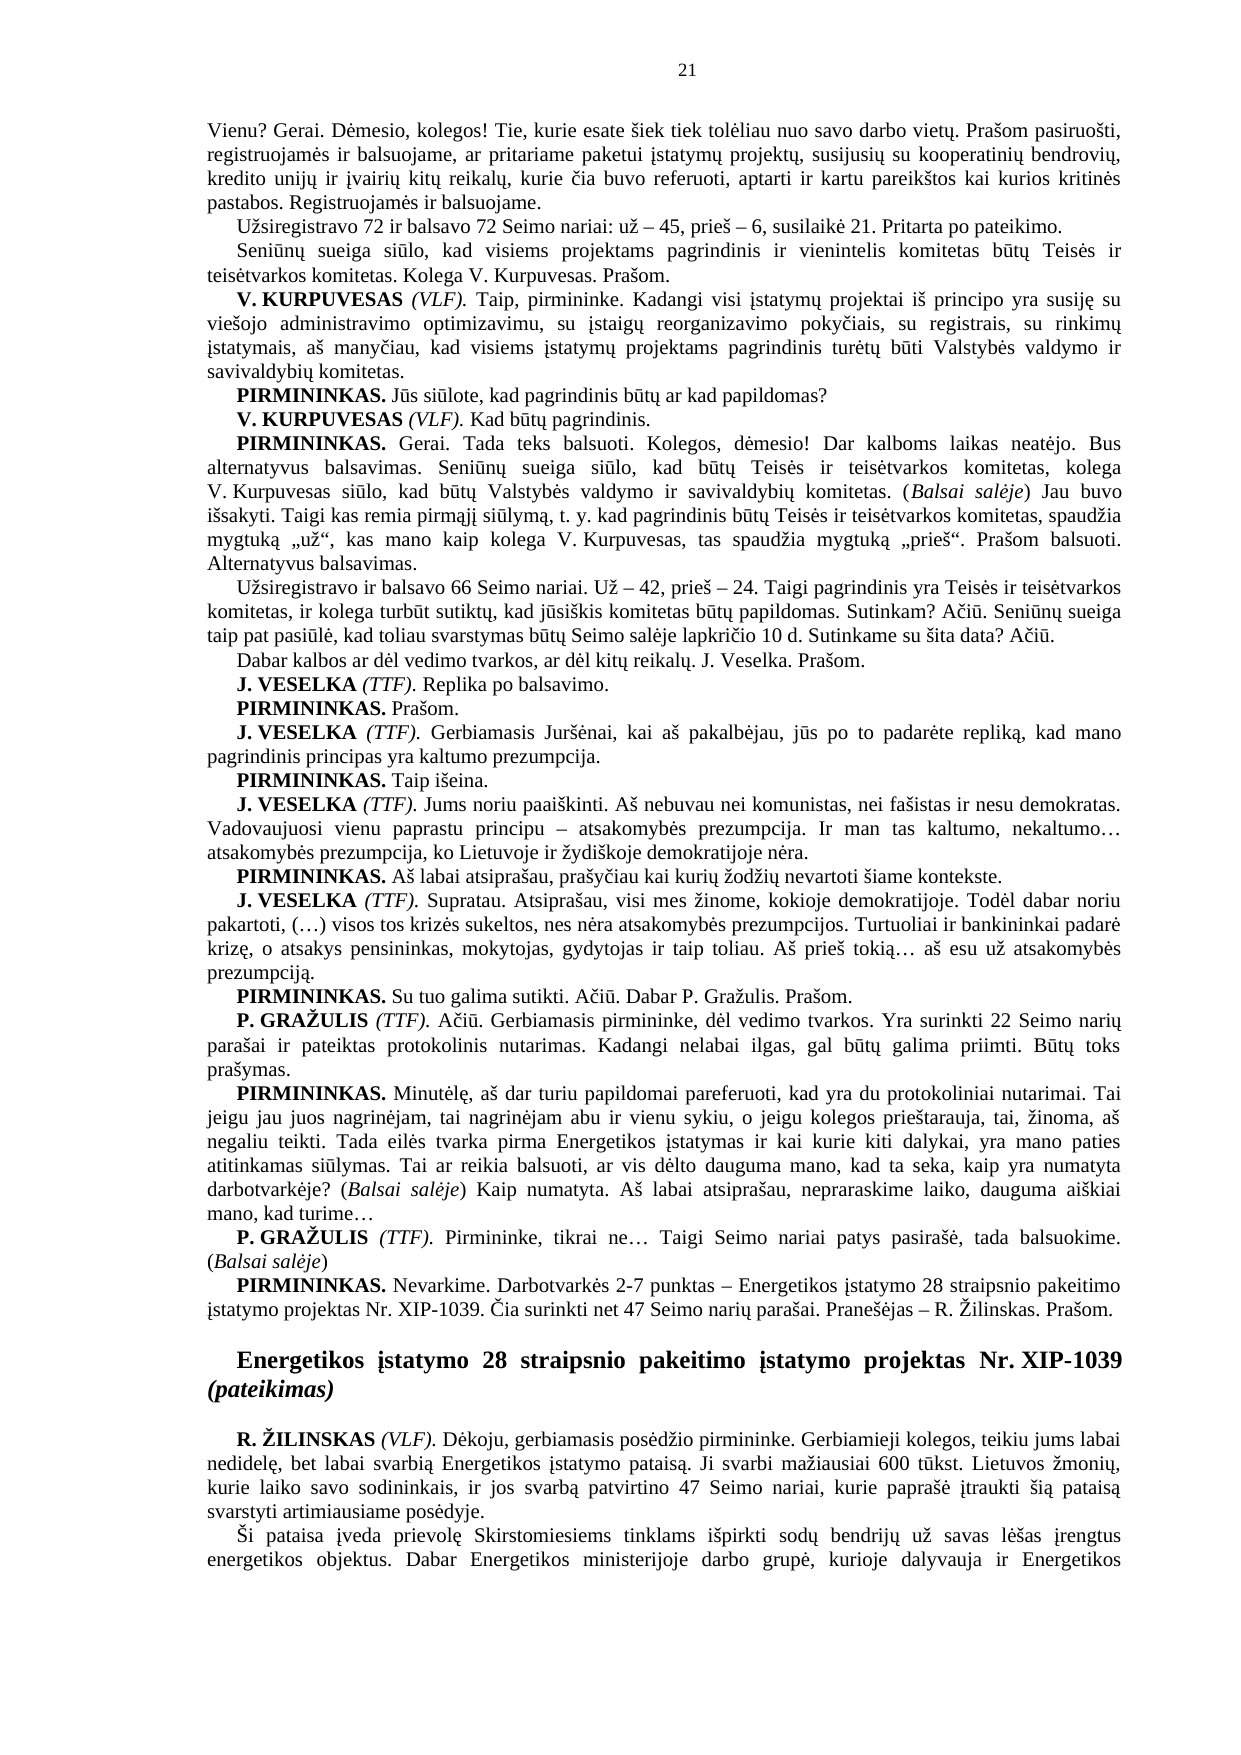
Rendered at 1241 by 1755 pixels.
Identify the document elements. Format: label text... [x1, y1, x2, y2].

text P. GRAŽULIS (TTF). Ačiū. Gerbiamasis pirmininke, dėl vedimo tvarkos. Yra surinkti 22 Seimo narių parašai ir pateiktas protokolinis nutarimas. Kadangi nelabai ilgas, gal būtų galima priimti. Būtų toks prašymas. [207, 1008, 1122, 1081]
text V. KURPUVESAS (VLF). Kad būtų pagrindinis. [207, 407, 1122, 431]
text V. KURPUVESAS (VLF). Taip, pirmininke. Kadangi visi įstatymų projektai iš principo yra susiję su viešojo administravimo optimizavimu, su įstaigų reorganizavimo pokyčiais, su registrais, su rinkimų įstatymais, aš manyčiau, kad visiems įstatymų projektams pagrindinis turėtų būti Valstybės valdymo ir savivaldybių komitetas. [207, 287, 1122, 383]
text PIRMININKAS. Gerai. Tada teks balsuoti. Kolegos, dėmesio! Dar kalboms laikas neatėjo. Bus alternatyvus balsavimas. Seniūnų sueiga siūlo, kad būtų Teisės ir teisėtvarkos komitetas, kolega V. Kurpuvesas siūlo, kad būtų Valstybės valdymo ir savivaldybių komitetas. (Balsai salėje) Jau buvo išsakyti. Taigi kas remia pirmąjį siūlymą, t. y. kad pagrindinis būtų Teisės ir teisėtvarkos komitetas, spaudžia mygtuką „už“, kas mano kaip kolega V. Kurpuvesas, tas spaudžia mygtuką „prieš“. Prašom balsuoti. Alternatyvus balsavimas. [207, 431, 1122, 575]
text PIRMININKAS. Taip išeina. [207, 768, 1122, 792]
text PIRMININKAS. Minutėlę, aš dar turiu papildomai pareferuoti, kad yra du protokoliniai nutarimai. Tai jeigu jau juos nagrinėjam, tai nagrinėjam abu ir vienu sykiu, o jeigu kolegos prieštarauja, tai, žinoma, aš negaliu teikti. Tada eilės tvarka pirma Energetikos įstatymas ir kai kurie kiti dalykai, yra mano paties atitinkamas siūlymas. Tai ar reikia balsuoti, ar vis dėlto dauguma mano, kad ta seka, kaip yra numatyta darbotvarkėje? (Balsai salėje) Kaip numatyta. Aš labai atsiprašau, nepraraskime laiko, dauguma aiškiai mano, kad turime… [207, 1081, 1122, 1225]
text P. GRAŽULIS (TTF). Pirmininke, tikrai ne… Taigi Seimo nariai patys pasirašė, tada balsuokime. (Balsai salėje) [207, 1225, 1122, 1273]
text PIRMININKAS. Su tuo galima sutikti. Ačiū. Dabar P. Gražulis. Prašom. [207, 984, 1122, 1008]
text Seniūnų sueiga siūlo, kad visiems projektams pagrindinis ir vienintelis komitetas būtų Teisės ir teisėtvarkos komitetas. Kolega V. Kurpuvesas. Prašom. [207, 238, 1122, 287]
text J. VESELKA (TTF). Gerbiamasis Juršėnai, kai aš pakalbėjau, jūs po to padarėte repliką, kad mano pagrindinis principas yra kaltumo prezumpcija. [207, 720, 1122, 768]
text J. VESELKA (TTF). Supratau. Atsiprašau, visi mes žinome, kokioje demokratijoje. Todėl dabar noriu pakartoti, (…) visos tos krizės sukeltos, nes nėra atsakomybės prezumpcijos. Turtuoliai ir bankininkai padarė krizę, o atsakys pensininkas, mokytojas, gydytojas ir taip toliau. Aš prieš tokią… aš esu už atsakomybės prezumpciją. [207, 888, 1122, 984]
text R. ŽILINSKAS (VLF). Dėkoju, gerbiamasis posėdžio pirmininke. Gerbiamieji kolegos, teikiu jums labai nedidelę, bet labai svarbią Energetikos įstatymo pataisą. Ji svarbi mažiausiai 600 tūkst. Lietuvos žmonių, kurie laiko savo sodininkais, ir jos svarbą patvirtino 47 Seimo nariai, kurie paprašė įtraukti šią pataisą svarstyti artimiausiame posėdyje. [207, 1427, 1122, 1523]
text PIRMININKAS. Nevarkime. Darbotvarkės 2-7 punktas – Energetikos įstatymo 28 straipsnio pakeitimo įstatymo projektas Nr. XIP-1039. Čia surinkti net 47 Seimo narių parašai. Pranešėjas – R. Žilinskas. Prašom. [207, 1273, 1122, 1321]
text PIRMININKAS. Jūs siūlote, kad pagrindinis būtų ar kad papildomas? [207, 383, 1122, 407]
text Ši pataisa įveda prievolę Skirstomiesiems tinklams išpirkti sodų bendrijų už savas lėšas įrengtus energetikos objektus. Dabar Energetikos ministerijoje darbo grupė, kurioje dalyvauja ir Energetikos [207, 1523, 1122, 1571]
text Dabar kalbos ar dėl vedimo tvarkos, ar dėl kitų reikalų. J. Veselka. Prašom. [207, 647, 1122, 672]
text PIRMININKAS. Prašom. [207, 696, 1122, 720]
text Vienu? Gerai. Dėmesio, kolegos! Tie, kurie esate šiek tiek tolėliau nuo savo darbo vietų. Prašom pasiruošti, registruojamės ir balsuojame, ar pritariame paketui įstatymų projektų, susijusių su kooperatinių bendrovių, kredito unijų ir įvairių kitų reikalų, kurie čia buvo referuoti, aptarti ir kartu pareikštos kai kurios kritinės pastabos. Registruojamės ir balsuojame. [207, 118, 1122, 214]
text Užsiregistravo ir balsavo 66 Seimo nariai. Už – 42, prieš – 24. Taigi pagrindinis yra Teisės ir teisėtvarkos komitetas, ir kolega turbūt sutiktų, kad jūsiškis komitetas būtų papildomas. Sutinkam? Ačiū. Seniūnų sueiga taip pat pasiūlė, kad toliau svarstymas būtų Seimo salėje lapkričio 10 d. Sutinkame su šita data? Ačiū. [207, 575, 1122, 647]
text PIRMININKAS. Aš labai atsiprašau, prašyčiau kai kurių žodžių nevartoti šiame kontekste. [207, 864, 1122, 888]
text J. VESELKA (TTF). Replika po balsavimo. [207, 672, 1122, 696]
text Užsiregistravo 72 ir balsavo 72 Seimo nariai: už – 45, prieš – 6, susilaikė 21. Pritarta po pateikimo. [207, 214, 1122, 238]
text J. VESELKA (TTF). Jums noriu paaiškinti. Aš nebuvau nei komunistas, nei fašistas ir nesu demokratas. Vadovaujuosi vienu paprastu principu – atsakomybės prezumpcija. Ir man tas kaltumo, nekaltumo… atsakomybės prezumpcija, ko Lietuvoje ir žydiškoje demokratijoje nėra. [207, 792, 1122, 864]
text Energetikos įstatymo 28 straipsnio pakeitimo įstatymo projektas Nr. XIP-1039 (pateikimas) [207, 1345, 1122, 1403]
